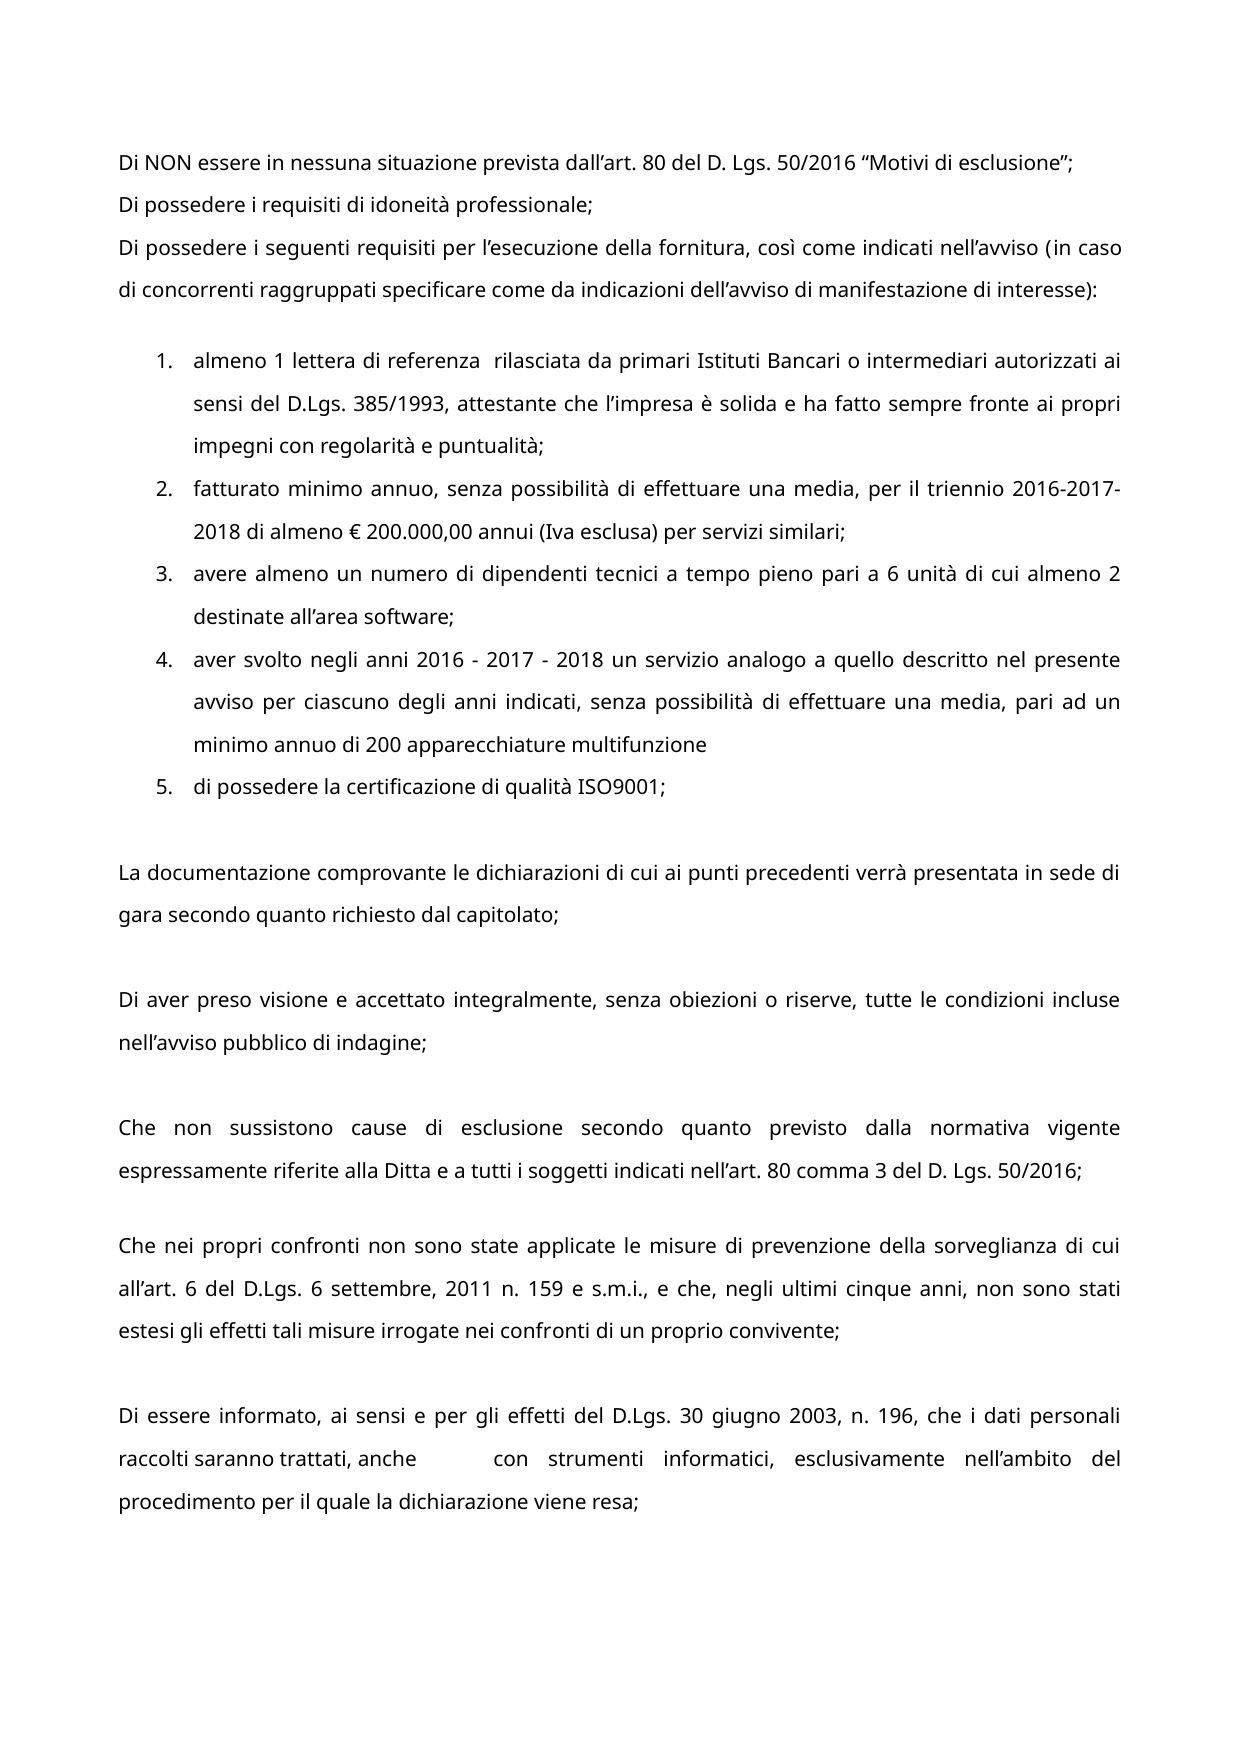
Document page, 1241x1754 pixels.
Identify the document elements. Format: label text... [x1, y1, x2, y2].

text Di essere informato, ai sensi e per gli effetti del D.Lgs. 30 giugno 2003, n. 196, che i dati personali raccolti saranno trattati, anche con strumenti informatici, esclusivamente nell’ambito del procedimento per il quale la dichiarazione viene resa; [118, 1402, 1122, 1515]
text Di NON essere in nessuna situazione prevista dall’art. 80 del D. Lgs. 50/2016 “Motivi di esclusione”; [118, 148, 1122, 176]
list fatturato minimo annuo, senza possibilità di effettuare una media, per il triennio 2016-2017-2018 di almeno € 200.000,00 annui (Iva esclusa) per servizi similari; [156, 474, 1122, 545]
text Di possedere i requisiti di idoneità professionale; [118, 190, 1122, 219]
list avere almeno un numero di dipendenti tecnici a tempo pieno pari a 6 unità di cui almeno 2 destinate all’area software; [156, 559, 1122, 631]
text Che non sussistono cause di esclusione secondo quanto previsto dalla normativa vigente espressamente riferite alla Ditta e a tutti i soggetti indicati nell’art. 80 comma 3 del D. Lgs. 50/2016; [118, 1113, 1122, 1184]
text Di aver preso visione e accettato integralmente, senza obiezioni o riserve, tutte le condizioni incluse nell’avviso pubblico di indagine; [118, 986, 1122, 1057]
list di possedere la certificazione di qualità ISO9001; [156, 772, 1122, 801]
text Che nei propri confronti non sono state applicate le misure di prevenzione della sorveglianza di cui all’art. 6 del D.Lgs. 6 settembre, 2011 n. 159 e s.m.i., e che, negli ultimi cinque anni, non sono stati estesi gli effetti tali misure irrogate nei confronti di un proprio convivente; [118, 1231, 1122, 1345]
list aver svolto negli anni 2016 - 2017 - 2018 un servizio analogo a quello descritto nel presente avviso per ciascuno degli anni indicati, senza possibilità di effettuare una media, pari ad un minimo annuo di 200 apparecchiature multifunzione [156, 645, 1122, 758]
list almeno 1 lettera di referenza rilasciata da primari Istituti Bancari o intermediari autorizzati ai sensi del D.Lgs. 385/1993, attestante che l’impresa è solida e ha fatto sempre fronte ai propri impegni con regolarità e puntualità; [156, 346, 1122, 460]
text La documentazione comprovante le dichiarazioni di cui ai punti precedenti verrà presentata in sede di gara secondo quanto richiesto dal capitolato; [118, 858, 1122, 929]
text Di possedere i seguenti requisiti per l’esecuzione della fornitura, così come indicati nell’avviso (in caso di concorrenti raggruppati specificare come da indicazioni dell’avviso di manifestazione di interesse): [118, 233, 1122, 304]
